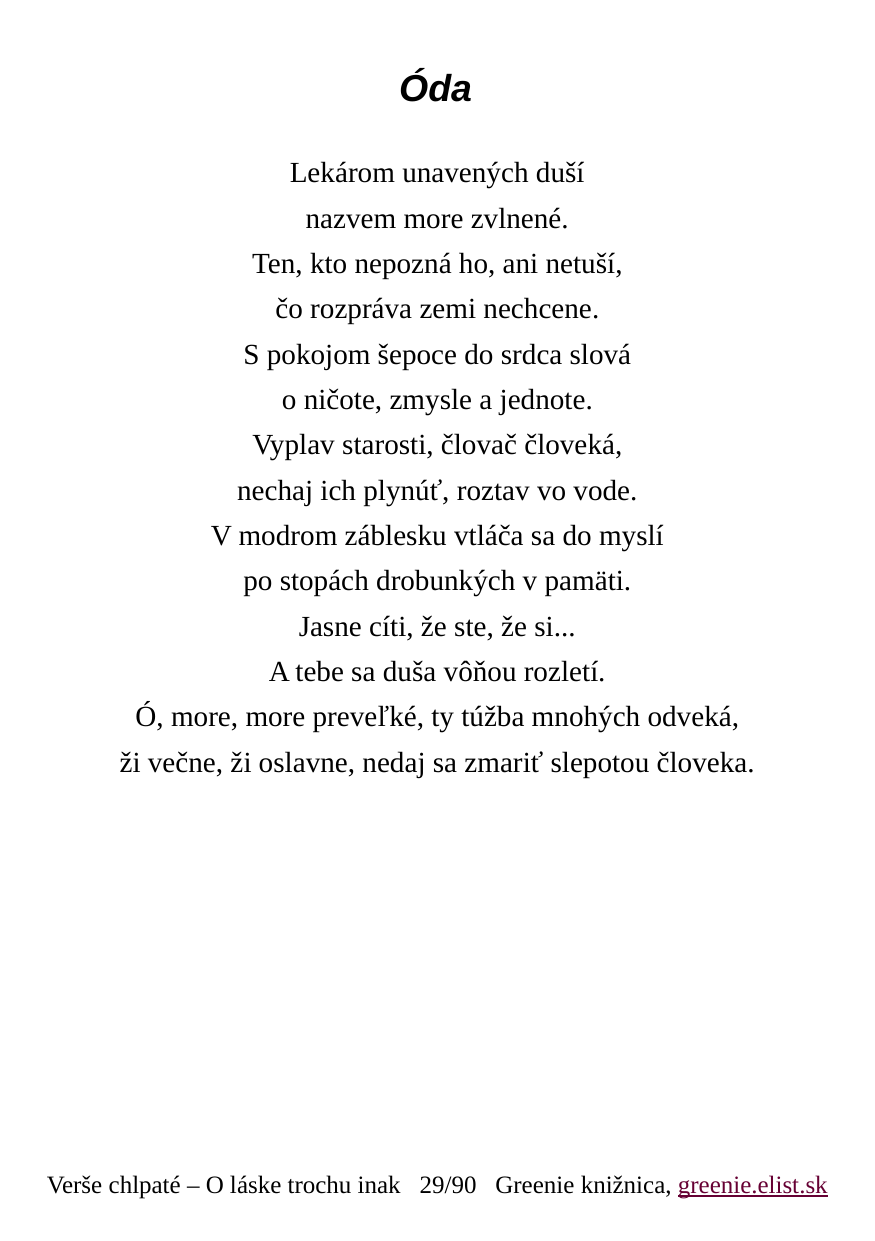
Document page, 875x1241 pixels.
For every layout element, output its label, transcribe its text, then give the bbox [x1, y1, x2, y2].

text Lekárom unavených duší [41, 156, 833, 189]
text ži večne, ži oslavne, nedaj sa zmariť slepotou človeka. [41, 745, 833, 778]
text Vyplav starosti, človač človeká, [41, 427, 833, 461]
text Ó, more, more preveľké, ty túžba mnohých odveká, [41, 699, 833, 733]
text čo rozpráva zemi nechcene. [41, 292, 833, 325]
subtitle Óda [41, 66, 833, 109]
text V modrom záblesku vtláča sa do myslí [41, 518, 833, 552]
text S pokojom šepoce do srdca slová [41, 337, 833, 370]
text po stopách drobunkých v pamäti. [41, 563, 833, 597]
text nazvem more zvlnené. [41, 201, 833, 234]
text A tebe sa duša vôňou rozletí. [41, 654, 833, 688]
text Ten, kto nepozná ho, ani netuší, [41, 246, 833, 280]
text Jasne cíti, že ste, že si... [41, 609, 833, 642]
text nechaj ich plynúť, roztav vo vode. [41, 473, 833, 506]
text o ničote, zmysle a jednote. [41, 382, 833, 416]
